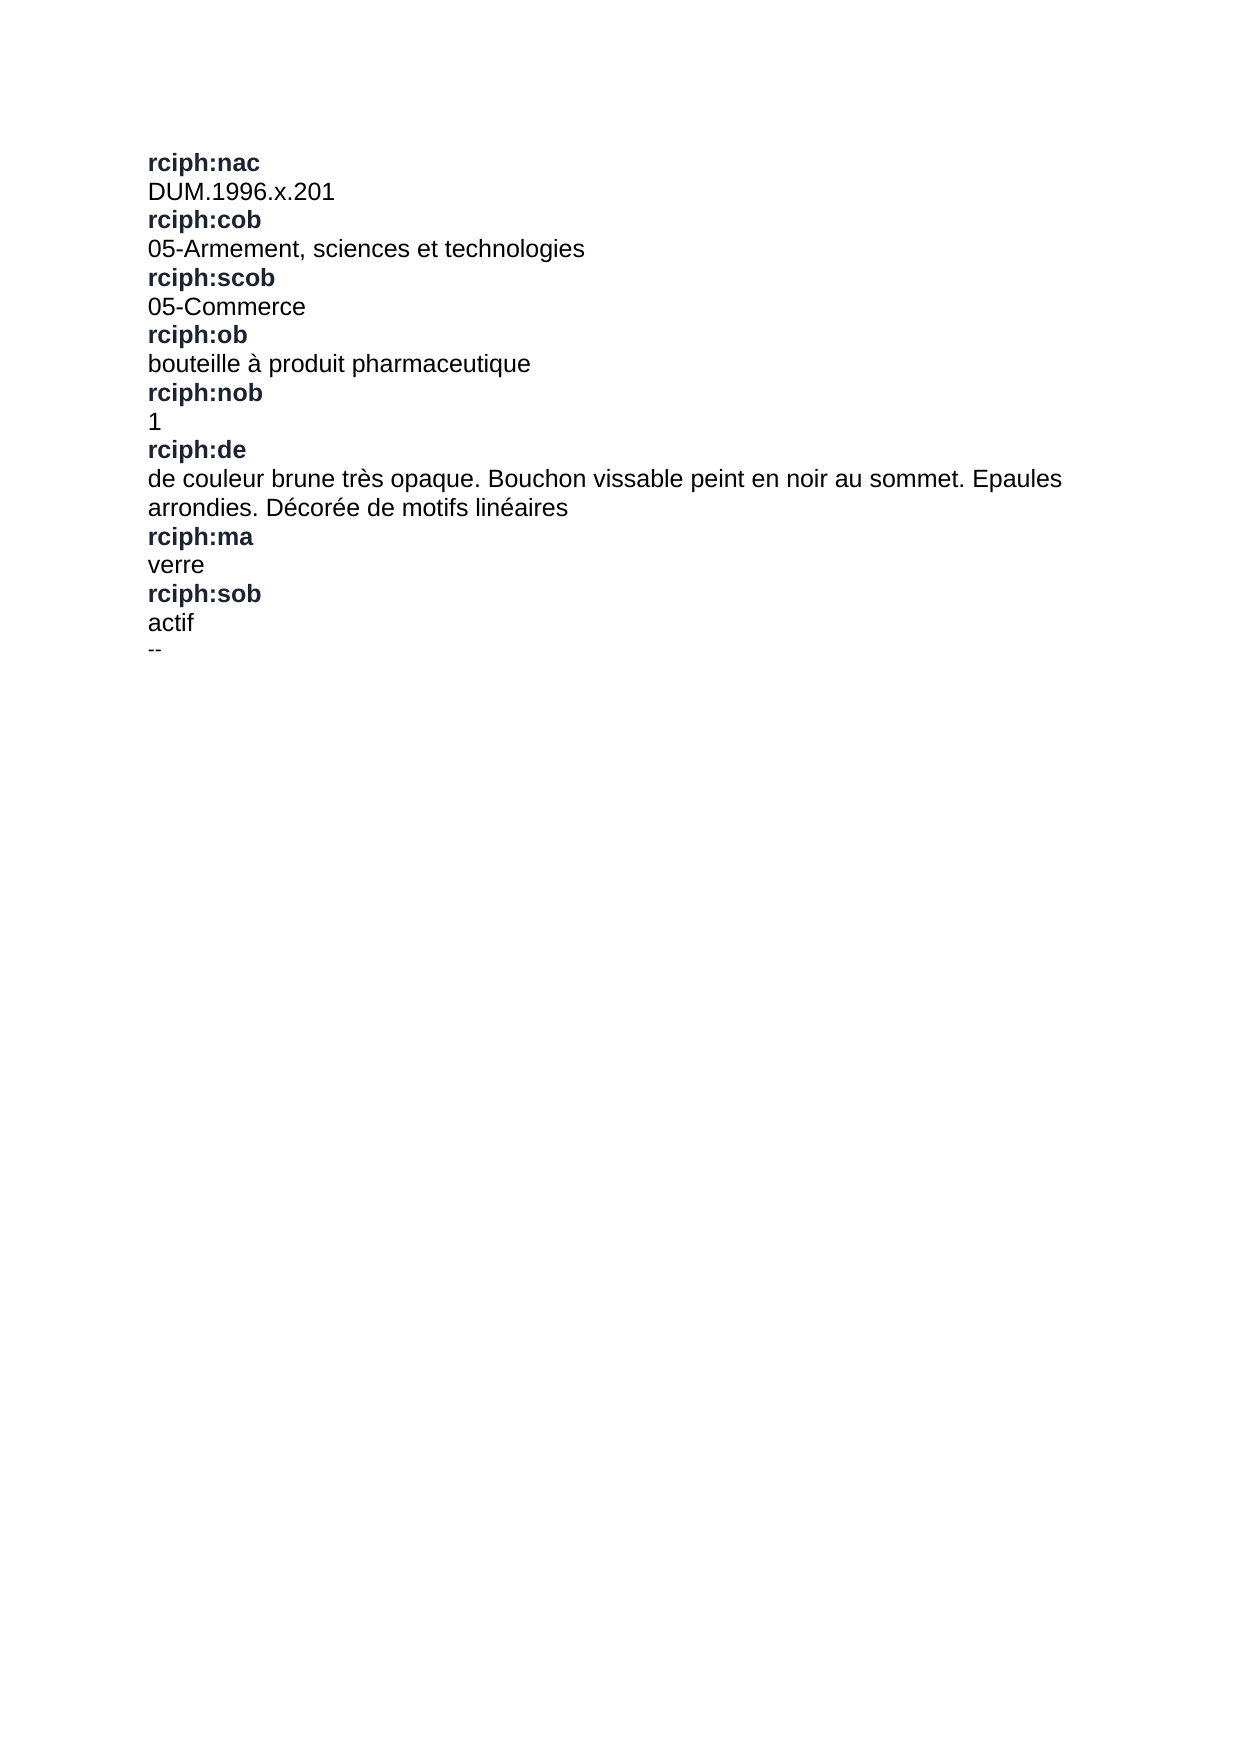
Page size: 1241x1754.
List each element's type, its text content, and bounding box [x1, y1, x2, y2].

text rciph:ma [148, 521, 1092, 550]
text rciph:cob [148, 205, 1092, 234]
text rciph:nob [148, 378, 1092, 406]
text 05-Commerce [148, 291, 1092, 320]
text rciph:de [148, 435, 1092, 464]
text -- [148, 636, 1092, 660]
text 1 [148, 406, 1092, 435]
text rciph:scob [148, 263, 1092, 291]
text verre [148, 550, 1092, 579]
text rciph:ob [148, 320, 1092, 349]
text rciph:nac [148, 148, 1092, 176]
text actif [148, 608, 1092, 636]
text de couleur brune très opaque. Bouchon vissable peint en noir au sommet. Epaules arrondies. Décorée de motifs linéaires [148, 464, 1092, 521]
text DUM.1996.x.201 [148, 176, 1092, 205]
text rciph:sob [148, 579, 1092, 608]
text bouteille à produit pharmaceutique [148, 349, 1092, 378]
text 05-Armement, sciences et technologies [148, 234, 1092, 263]
